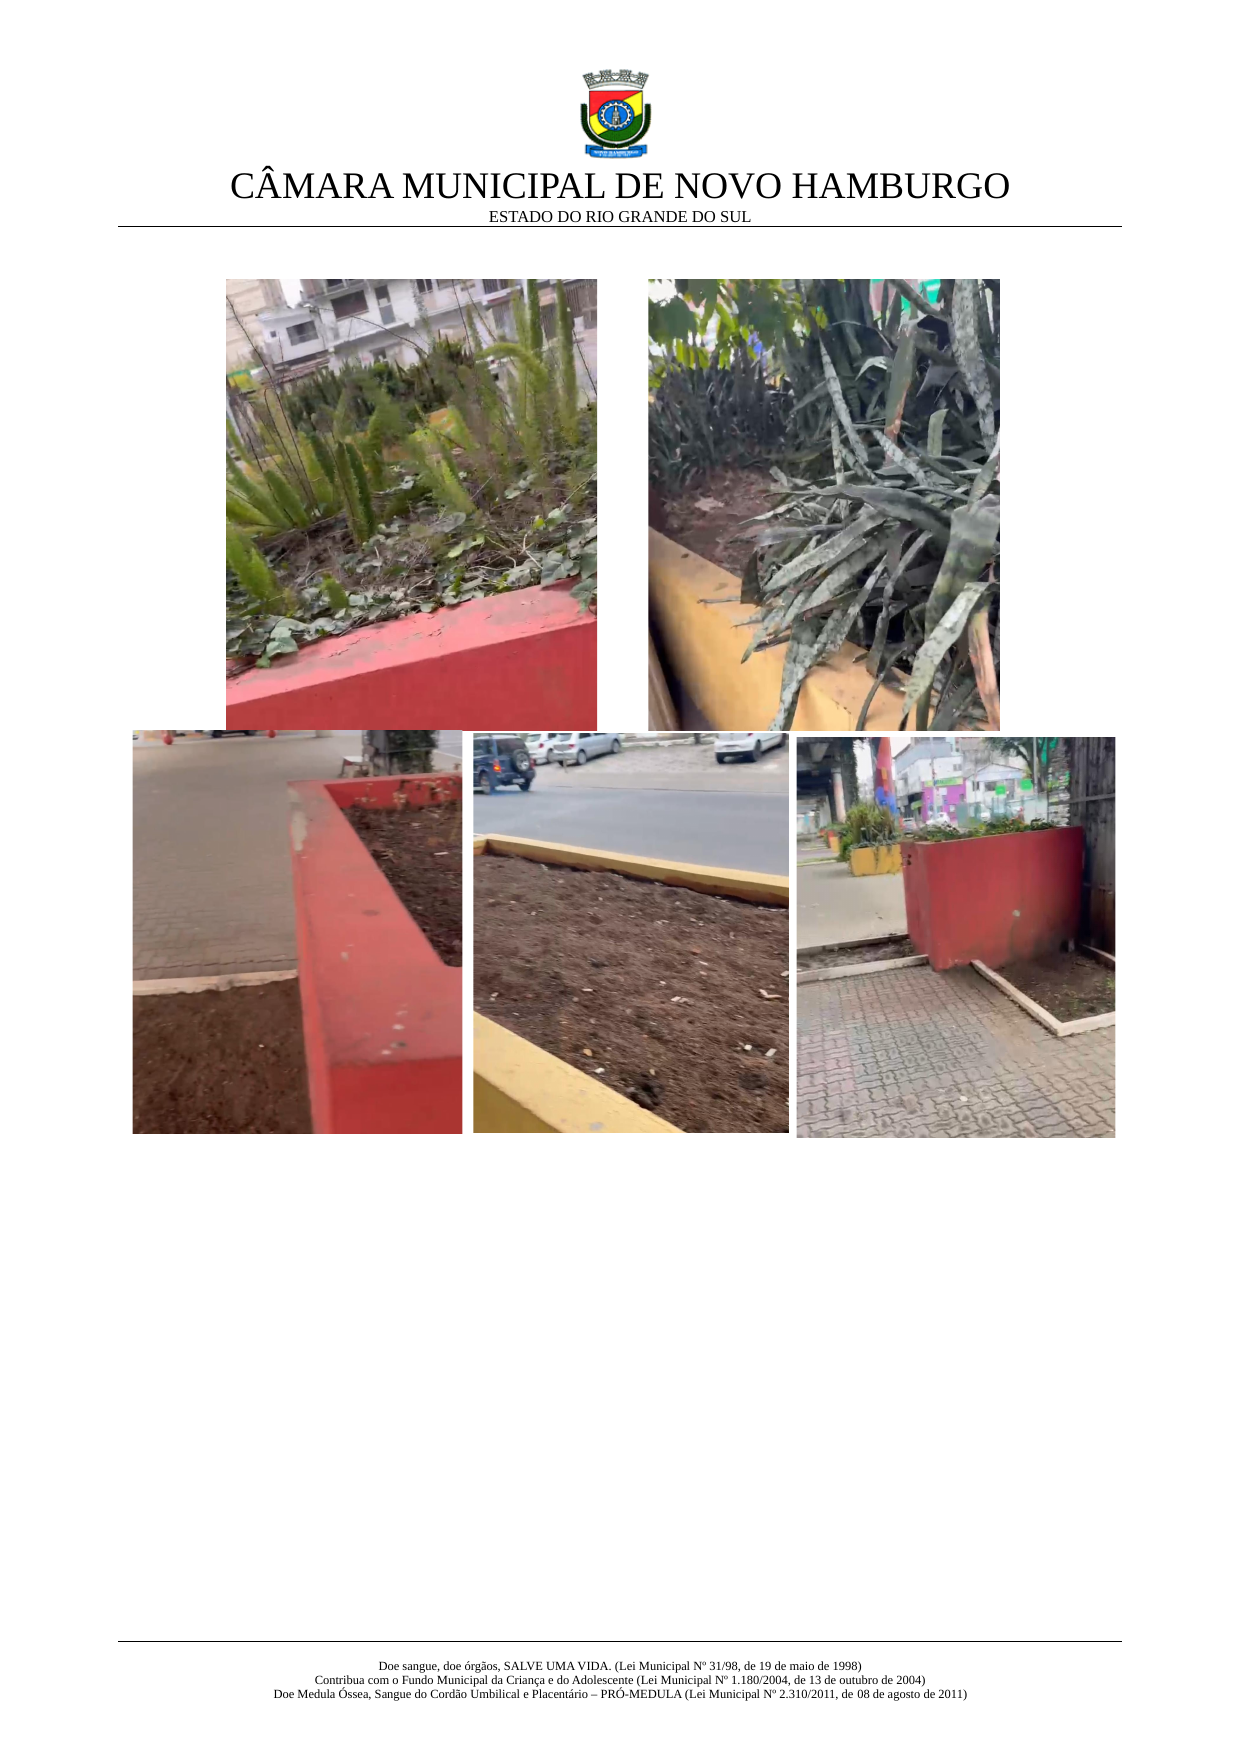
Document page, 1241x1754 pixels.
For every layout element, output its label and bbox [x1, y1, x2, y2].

picture [796, 737, 1116, 1138]
picture [648, 279, 1000, 731]
picture [473, 733, 789, 1133]
picture [574, 62, 655, 163]
picture [132, 279, 598, 1134]
